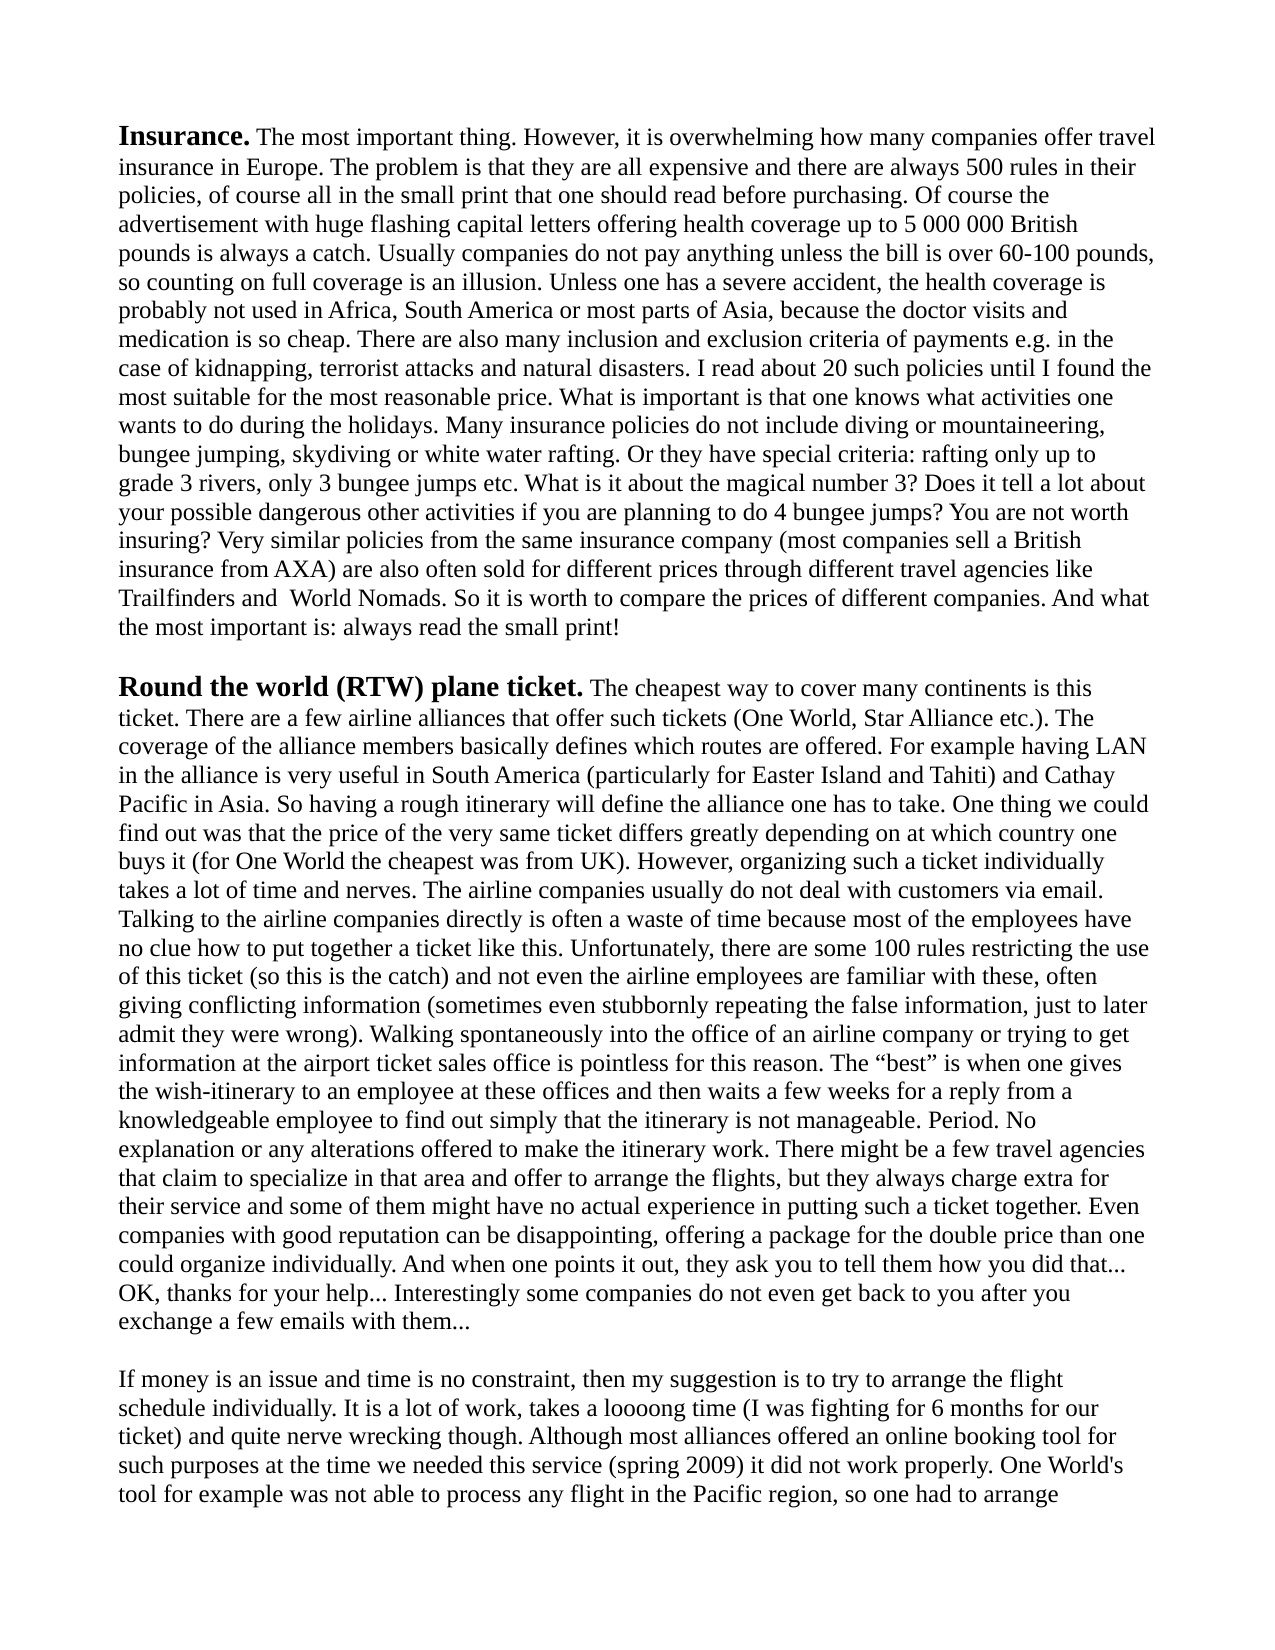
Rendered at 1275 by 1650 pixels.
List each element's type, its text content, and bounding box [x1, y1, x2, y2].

text Round the world (RTW) plane ticket. The cheapest way to cover many continents is this ticket. There are a few airline alliances that offer such tickets (One World, Star Alliance etc.). The coverage of the alliance members basically defines which routes are offered. For example having LAN in the alliance is very useful in South America (particularly for Easter Island and Tahiti) and Cathay Pacific in Asia. So having a rough itinerary will define the alliance one has to take. One thing we could find out was that the price of the very same ticket differs greatly depending on at which country one buys it (for One World the cheapest was from UK). However, organizing such a ticket individually takes a lot of time and nerves. The airline companies usually do not deal with customers via email. Talking to the airline companies directly is often a waste of time because most of the employees have no clue how to put together a ticket like this. Unfortunately, there are some 100 rules restricting the use of this ticket (so this is the catch) and not even the airline employees are familiar with these, often giving conflicting information (sometimes even stubbornly repeating the false information, just to later admit they were wrong). Walking spontaneously into the office of an airline company or trying to get information at the airport ticket sales office is pointless for this reason. The “best” is when one gives the wish-itinerary to an employee at these offices and then waits a few weeks for a reply from a knowledgeable employee to find out simply that the itinerary is not manageable. Period. No explanation or any alterations offered to make the itinerary work. There might be a few travel agencies that claim to specialize in that area and offer to arrange the flights, but they always charge extra for their service and some of them might have no actual experience in putting such a ticket together. Even companies with good reputation can be disappointing, offering a package for the double price than one could organize individually. And when one points it out, they ask you to tell them how you did that... OK, thanks for your help... Interestingly some companies do not even get back to you after you exchange a few emails with them... [118, 669, 1157, 1335]
text If money is an issue and time is no constraint, then my suggestion is to try to arrange the flight schedule individually. It is a lot of work, takes a loooong time (I was fighting for 6 months for our ticket) and quite nerve wrecking though. Although most alliances offered an online booking tool for such purposes at the time we needed this service (spring 2009) it did not work properly. One World's tool for example was not able to process any flight in the Pacific region, so one had to arrange [118, 1364, 1157, 1508]
text Insurance. The most important thing. However, it is overwhelming how many companies offer travel insurance in Europe. The problem is that they are all expensive and there are always 500 rules in their policies, of course all in the small print that one should read before purchasing. Of course the advertisement with huge flashing capital letters offering health coverage up to 5 000 000 British pounds is always a catch. Usually companies do not pay anything unless the bill is over 60-100 pounds, so counting on full coverage is an illusion. Unless one has a severe accident, the health coverage is probably not used in Africa, South America or most parts of Asia, because the doctor visits and medication is so cheap. There are also many inclusion and exclusion criteria of payments e.g. in the case of kidnapping, terrorist attacks and natural disasters. I read about 20 such policies until I found the most suitable for the most reasonable price. What is important is that one knows what activities one wants to do during the holidays. Many insurance policies do not include diving or mountaineering, bungee jumping, skydiving or white water rafting. Or they have special criteria: rafting only up to grade 3 rivers, only 3 bungee jumps etc. What is it about the magical number 3? Does it tell a lot about your possible dangerous other activities if you are planning to do 4 bungee jumps? You are not worth insuring? Very similar policies from the same insurance company (most companies sell a British insurance from AXA) are also often sold for different prices through different travel agencies like Trailfinders and World Nomads. So it is worth to compare the prices of different companies. And what the most important is: always read the small print! [118, 118, 1157, 640]
